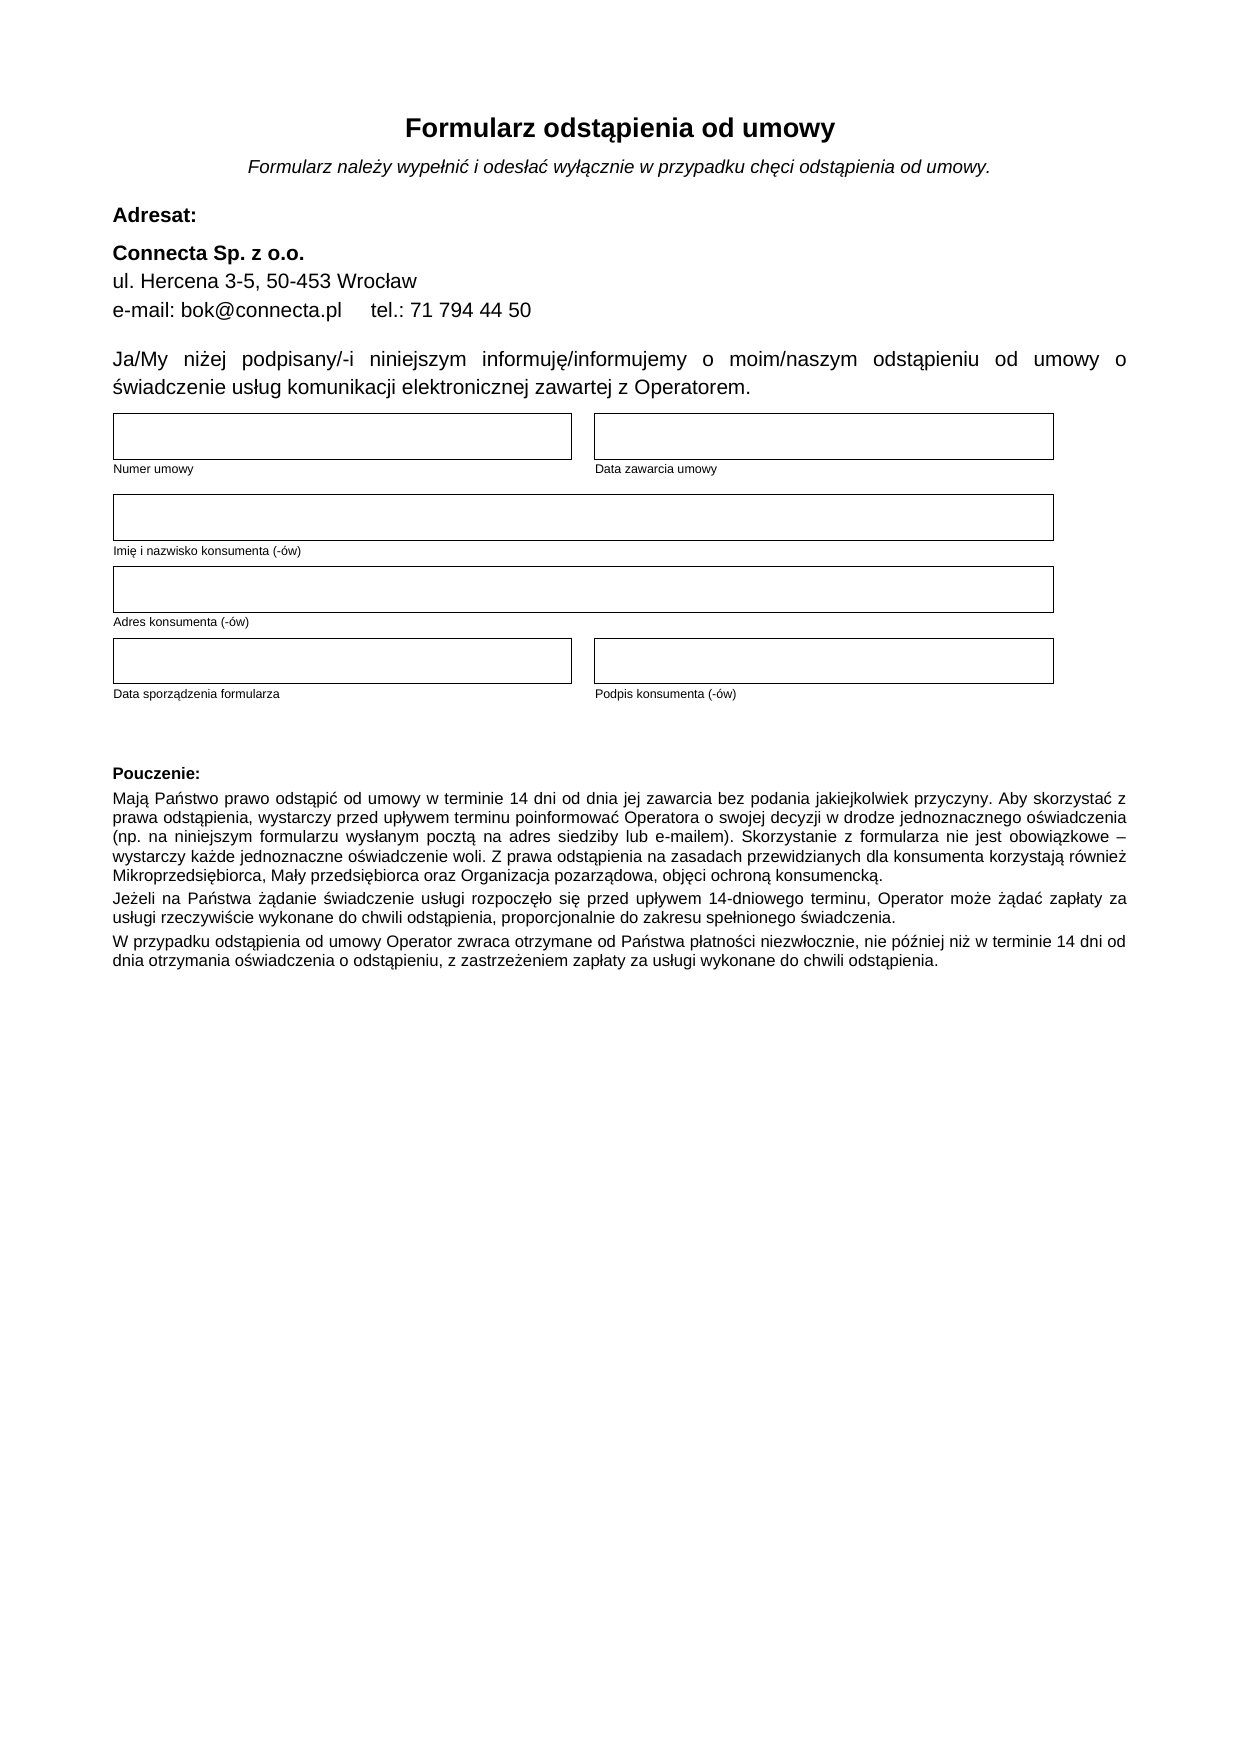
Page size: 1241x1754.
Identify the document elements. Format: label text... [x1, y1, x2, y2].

text Formularz należy wypełnić i odesłać wyłącznie w przypadku chęci odstąpienia od umowy. [112, 156, 1128, 178]
table_cell Numer umowy [113, 460, 571, 494]
text Connecta Sp. z o.o. [112, 241, 1128, 265]
table_header [114, 414, 571, 459]
table_header [595, 414, 1053, 459]
text Ja/My niżej podpisany/-i niniejszym informuję/informujemy o moim/naszym odstąpieniu od umowy o świadczenie usług komunikacji elektronicznej zawartej z Operatorem. [112, 346, 1128, 398]
table_cell [114, 639, 571, 683]
text Jeżeli na Państwa żądanie świadczenie usługi rozpoczęło się przed upływem 14-dniowego terminu, Operator może żądać zapłaty za usługi rzeczywiście wykonane do chwili odstąpienia, proporcjonalnie do zakresu spełnionego świadczenia. [112, 889, 1128, 927]
table_cell [595, 639, 1053, 683]
table_cell [571, 683, 595, 719]
text W przypadku odstąpienia od umowy Operator zwraca otrzymane od Państwa płatności niezwłocznie, nie później niż w terminie 14 dni od dnia otrzymania oświadczenia o odstąpieniu, z zastrzeżeniem zapłaty za usługi wykonane do chwili odstąpienia. [112, 931, 1128, 970]
table_cell Adres konsumenta (-ów) [113, 613, 1053, 637]
text Mają Państwo prawo odstąpić od umowy w terminie 14 dni od dnia jej zawarcia bez podania jakiejkolwiek przyczyny. Aby skorzystać z prawa odstąpienia, wystarczy przed upływem terminu poinformować Operatora o swojej decyzji w drodze jednoznacznego oświadczenia (np. na niniejszym formularzu wysłanym pocztą na adres siedziby lub e-mailem). Skorzystanie z formularza nie jest obowiązkowe – wystarczy każde jednoznaczne oświadczenie woli. Z prawa odstąpienia na zasadach przewidzianych dla konsumenta korzystają również Mikroprzedsiębiorca, Mały przedsiębiorca oraz Organizacja pozarządowa, objęci ochroną konsumencką. [112, 789, 1128, 885]
table_cell [571, 459, 595, 494]
table_cell [114, 567, 1053, 612]
text Adresat: [112, 203, 1128, 227]
text Pouczenie: [112, 763, 1128, 783]
table_cell Podpis konsumenta (-ów) [595, 684, 1053, 719]
text Formularz odstąpienia od umowy [112, 112, 1128, 144]
table_cell [572, 638, 594, 683]
text ul. Hercena 3-5, 50-453 Wrocław [112, 269, 1128, 293]
table_header [572, 413, 594, 459]
text e-mail: bok@connecta.pl tel.: 71 794 44 50 [112, 297, 1128, 321]
table_cell Data sporządzenia formularza [113, 684, 571, 719]
table_cell [114, 495, 1053, 540]
table_cell Data zawarcia umowy [595, 460, 1053, 494]
table_cell Imię i nazwisko konsumenta (-ów) [113, 541, 1053, 566]
